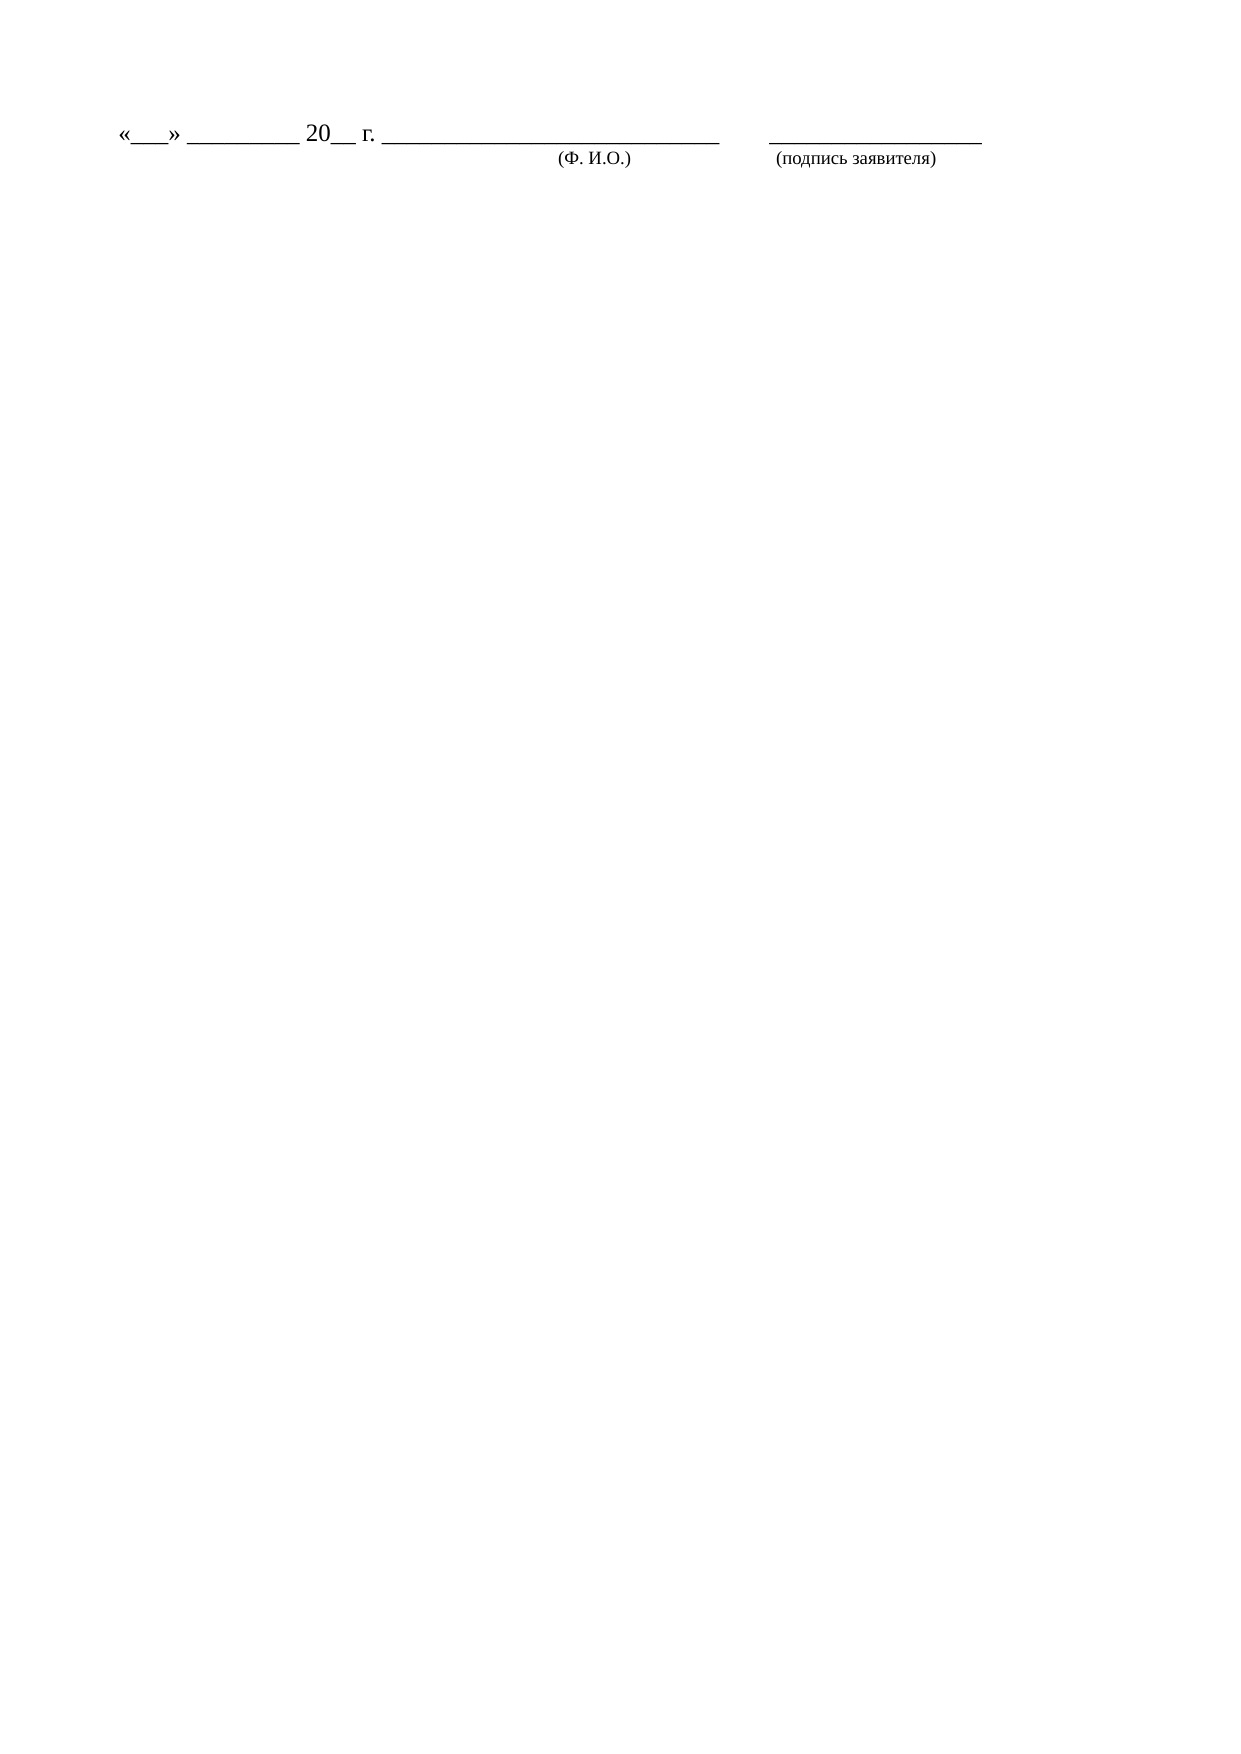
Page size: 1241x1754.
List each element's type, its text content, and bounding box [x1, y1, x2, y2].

text (Ф. И.О.) (подпись заявителя) [118, 147, 1122, 168]
text «___» _________ 20__ г. ___________________________ _________________ [118, 118, 1122, 147]
